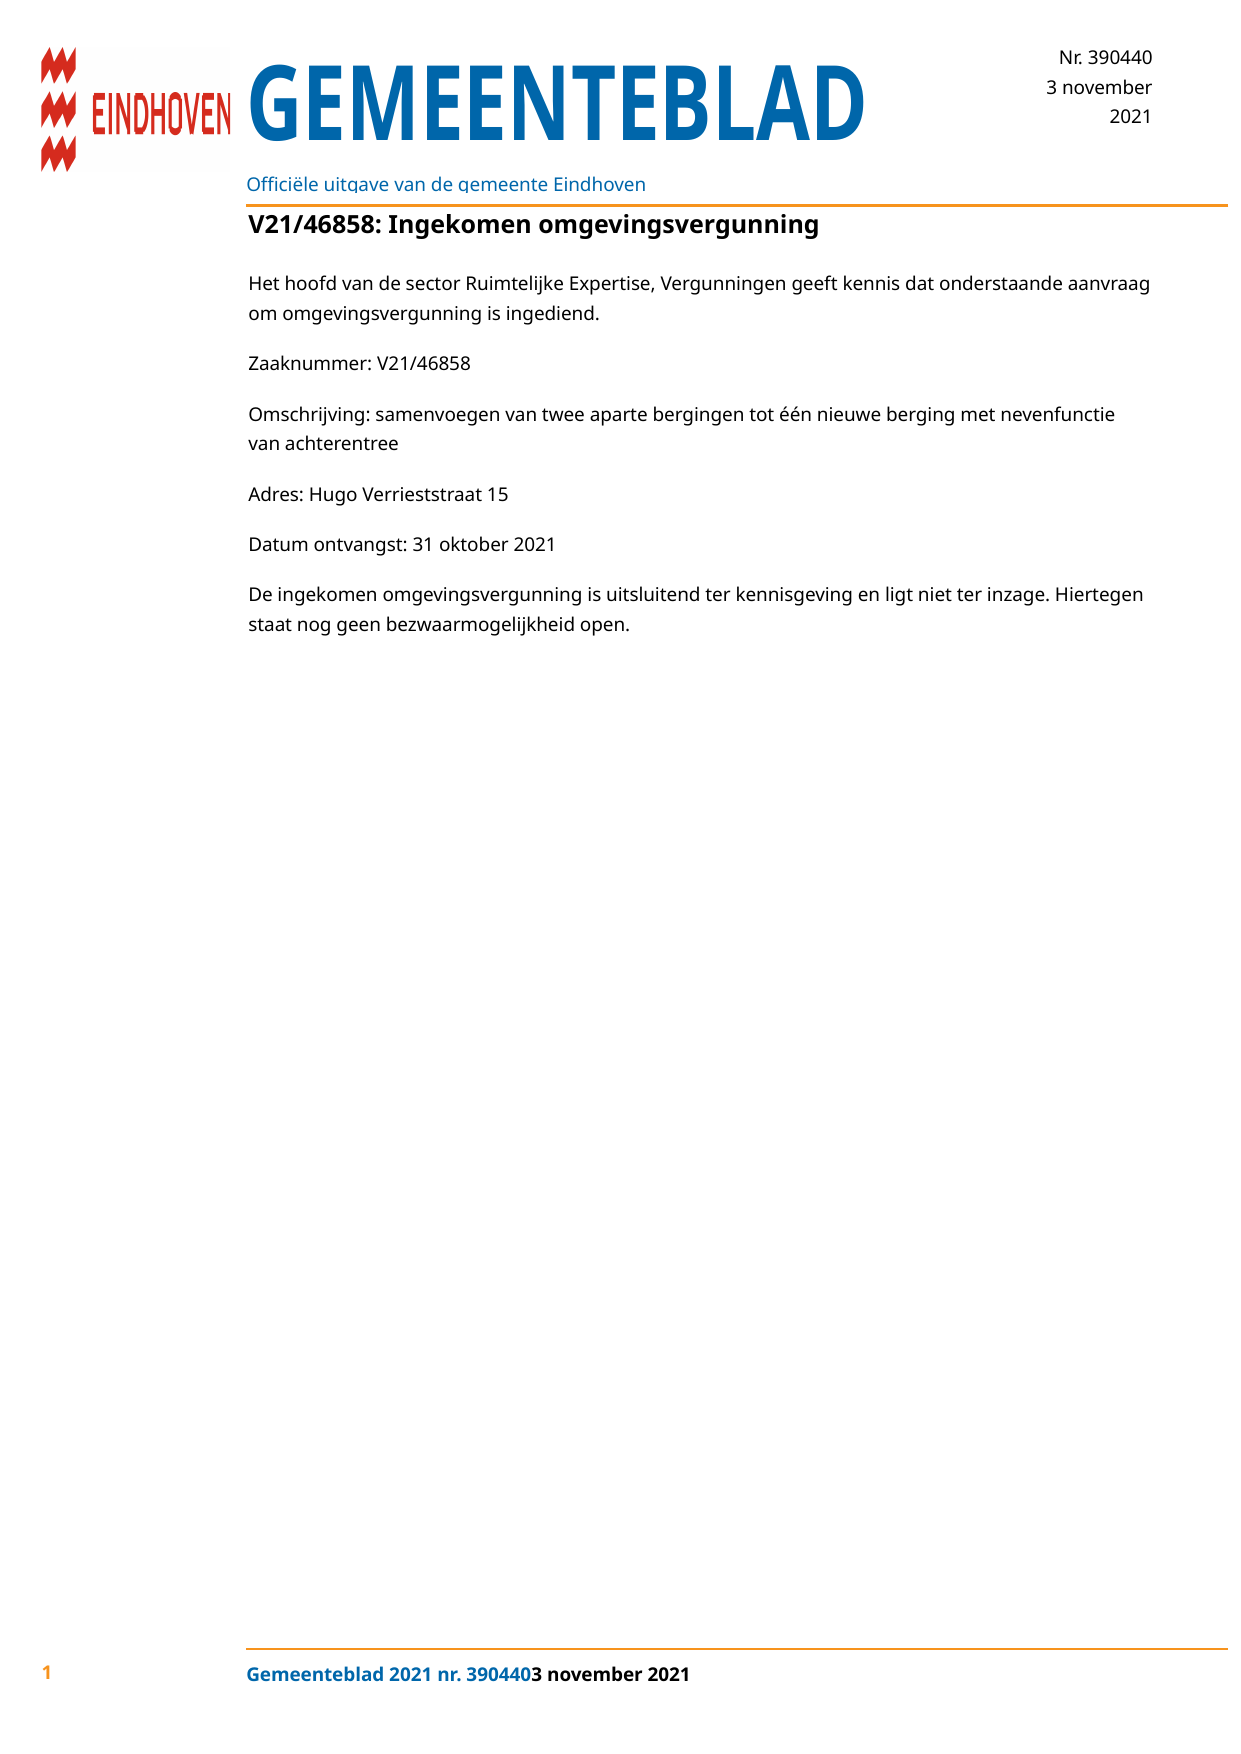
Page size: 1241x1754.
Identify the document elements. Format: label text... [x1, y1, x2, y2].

text Datum ontvangst: 31 oktober 2021 [248, 531, 1152, 557]
text Het hoofd van de sector Ruimtelijke Expertise, Vergunningen geeft kennis dat onderstaande aanvraag om omgevingsvergunning is ingediend. [248, 270, 1152, 326]
text Zaaknummer: V21/46858 [248, 350, 1152, 376]
text De ingekomen omgevingsvergunning is uitsluitend ter kennisgeving en ligt niet ter inzage. Hiertegen staat nog geen bezwaarmogelijkheid open. [248, 582, 1152, 637]
text Omschrijving: samenvoegen van twee aparte bergingen tot één nieuwe berging met nevenfunctie van achterentree [248, 401, 1152, 456]
picture [41, 47, 231, 172]
text V21/46858: Ingekomen omgevingsvergunning [248, 207, 1152, 241]
text Adres: Hugo Verrieststraat 15 [248, 481, 1152, 506]
